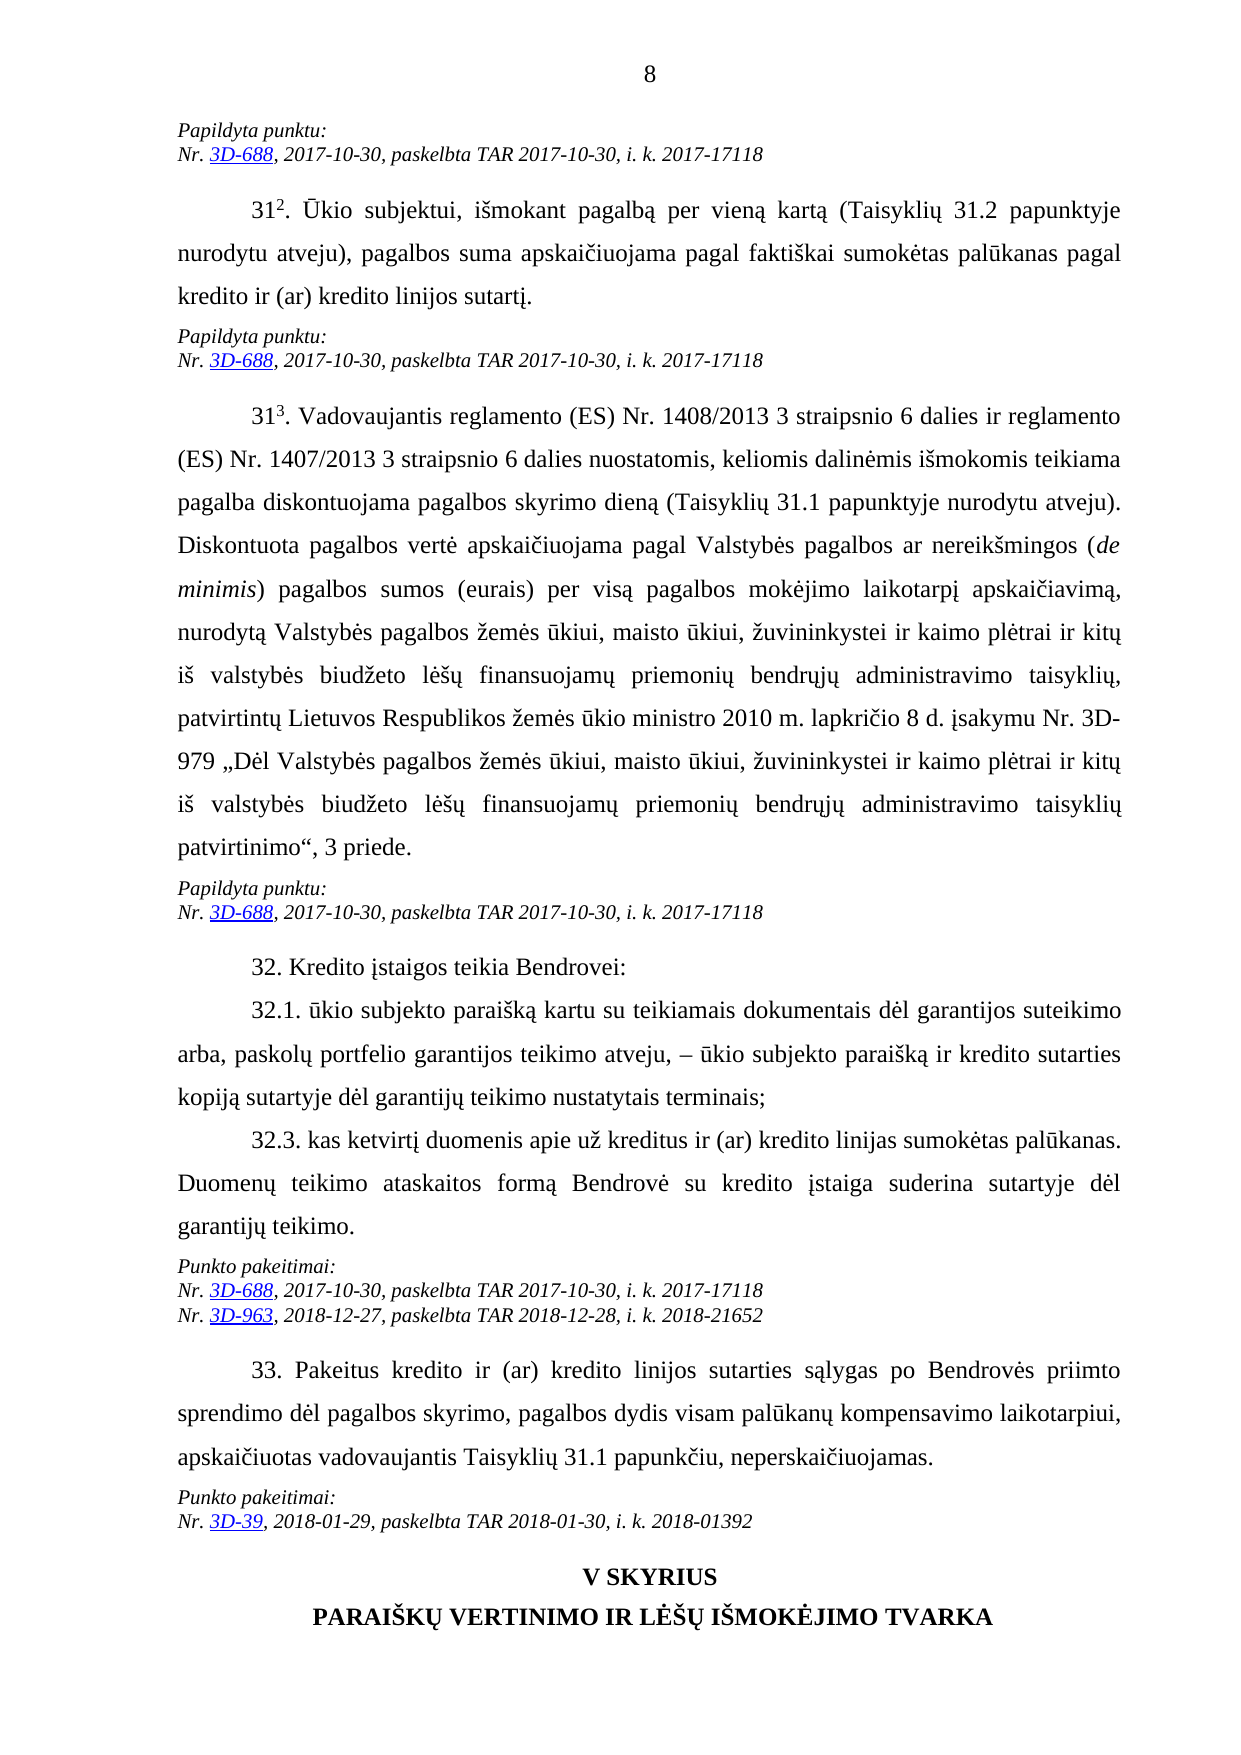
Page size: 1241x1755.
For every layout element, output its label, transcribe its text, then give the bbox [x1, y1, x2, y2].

text Papildyta punktu: [177, 876, 1122, 900]
text Nr. 3D-963, 2018-12-27, paskelbta TAR 2018-12-28, i. k. 2018-21652 [177, 1302, 1122, 1327]
text Nr. 3D-688, 2017-10-30, paskelbta TAR 2017-10-30, i. k. 2017-17118 [177, 348, 1122, 372]
text Papildyta punktu: [177, 324, 1122, 348]
text Nr. 3D-688, 2017-10-30, paskelbta TAR 2017-10-30, i. k. 2017-17118 [177, 142, 1122, 166]
text Nr. 3D-39, 2018-01-29, paskelbta TAR 2018-01-30, i. k. 2018-01392 [177, 1509, 1122, 1533]
text Punkto pakeitimai: [177, 1254, 1122, 1278]
text 32. Kredito įstaigos teikia Bendrovei: [177, 952, 1122, 981]
text Papildyta punktu: [177, 118, 1122, 142]
text Punkto pakeitimai: [177, 1485, 1122, 1509]
text 32.1. ūkio subjekto paraišką kartu su teikiamais dokumentais dėl garantijos suteikimo arba, paskolų portfelio garantijos teikimo atveju, – ūkio subjekto paraišką ir kredito sutarties kopiją sutartyje dėl garantijų teikimo nustatytais terminais; [177, 996, 1122, 1111]
text Nr. 3D-688, 2017-10-30, paskelbta TAR 2017-10-30, i. k. 2017-17118 [177, 1278, 1122, 1302]
text v SKYRIUS [177, 1562, 1122, 1590]
text 32.3. kas ketvirtį duomenis apie už kreditus ir (ar) kredito linijas sumokėtas palūkanas. Duomenų teikimo ataskaitos formą Bendrovė su kredito įstaiga suderina sutartyje dėl garantijų teikimo. [177, 1125, 1122, 1240]
text 33. Pakeitus kredito ir (ar) kredito linijos sutarties sąlygas po Bendrovės priimto sprendimo dėl pagalbos skyrimo, pagalbos dydis visam palūkanų kompensavimo laikotarpiui, apskaičiuotas vadovaujantis Taisyklių 31.1 papunkčiu, neperskaičiuojamas. [177, 1355, 1122, 1470]
text pARAIŠKŲ VERTINIMO IR LĖŠŲ IŠMOKĖJIMO TVARKA [177, 1602, 1122, 1631]
text Nr. 3D-688, 2017-10-30, paskelbta TAR 2017-10-30, i. k. 2017-17118 [177, 900, 1122, 924]
text 313. Vadovaujantis reglamento (ES) Nr. 1408/2013 3 straipsnio 6 dalies ir reglamento (ES) Nr. 1407/2013 3 straipsnio 6 dalies nuostatomis, keliomis dalinėmis išmokomis teikiama pagalba diskontuojama pagalbos skyrimo dieną (Taisyklių 31.1 papunktyje nurodytu atveju). Diskontuota pagalbos vertė apskaičiuojama pagal Valstybės pagalbos ar nereikšmingos (de minimis) pagalbos sumos (eurais) per visą pagalbos mokėjimo laikotarpį apskaičiavimą, nurodytą Valstybės pagalbos žemės ūkiui, maisto ūkiui, žuvininkystei ir kaimo plėtrai ir kitų iš valstybės biudžeto lėšų finansuojamų priemonių bendrųjų administravimo taisyklių, patvirtintų Lietuvos Respublikos žemės ūkio ministro 2010 m. lapkričio 8 d. įsakymu Nr. 3D-979 „Dėl Valstybės pagalbos žemės ūkiui, maisto ūkiui, žuvininkystei ir kaimo plėtrai ir kitų iš valstybės biudžeto lėšų finansuojamų priemonių bendrųjų administravimo taisyklių patvirtinimo“, 3 priede. [177, 401, 1122, 861]
text 312. Ūkio subjektui, išmokant pagalbą per vieną kartą (Taisyklių 31.2 papunktyje nurodytu atveju), pagalbos suma apskaičiuojama pagal faktiškai sumokėtas palūkanas pagal kredito ir (ar) kredito linijos sutartį. [177, 195, 1122, 310]
